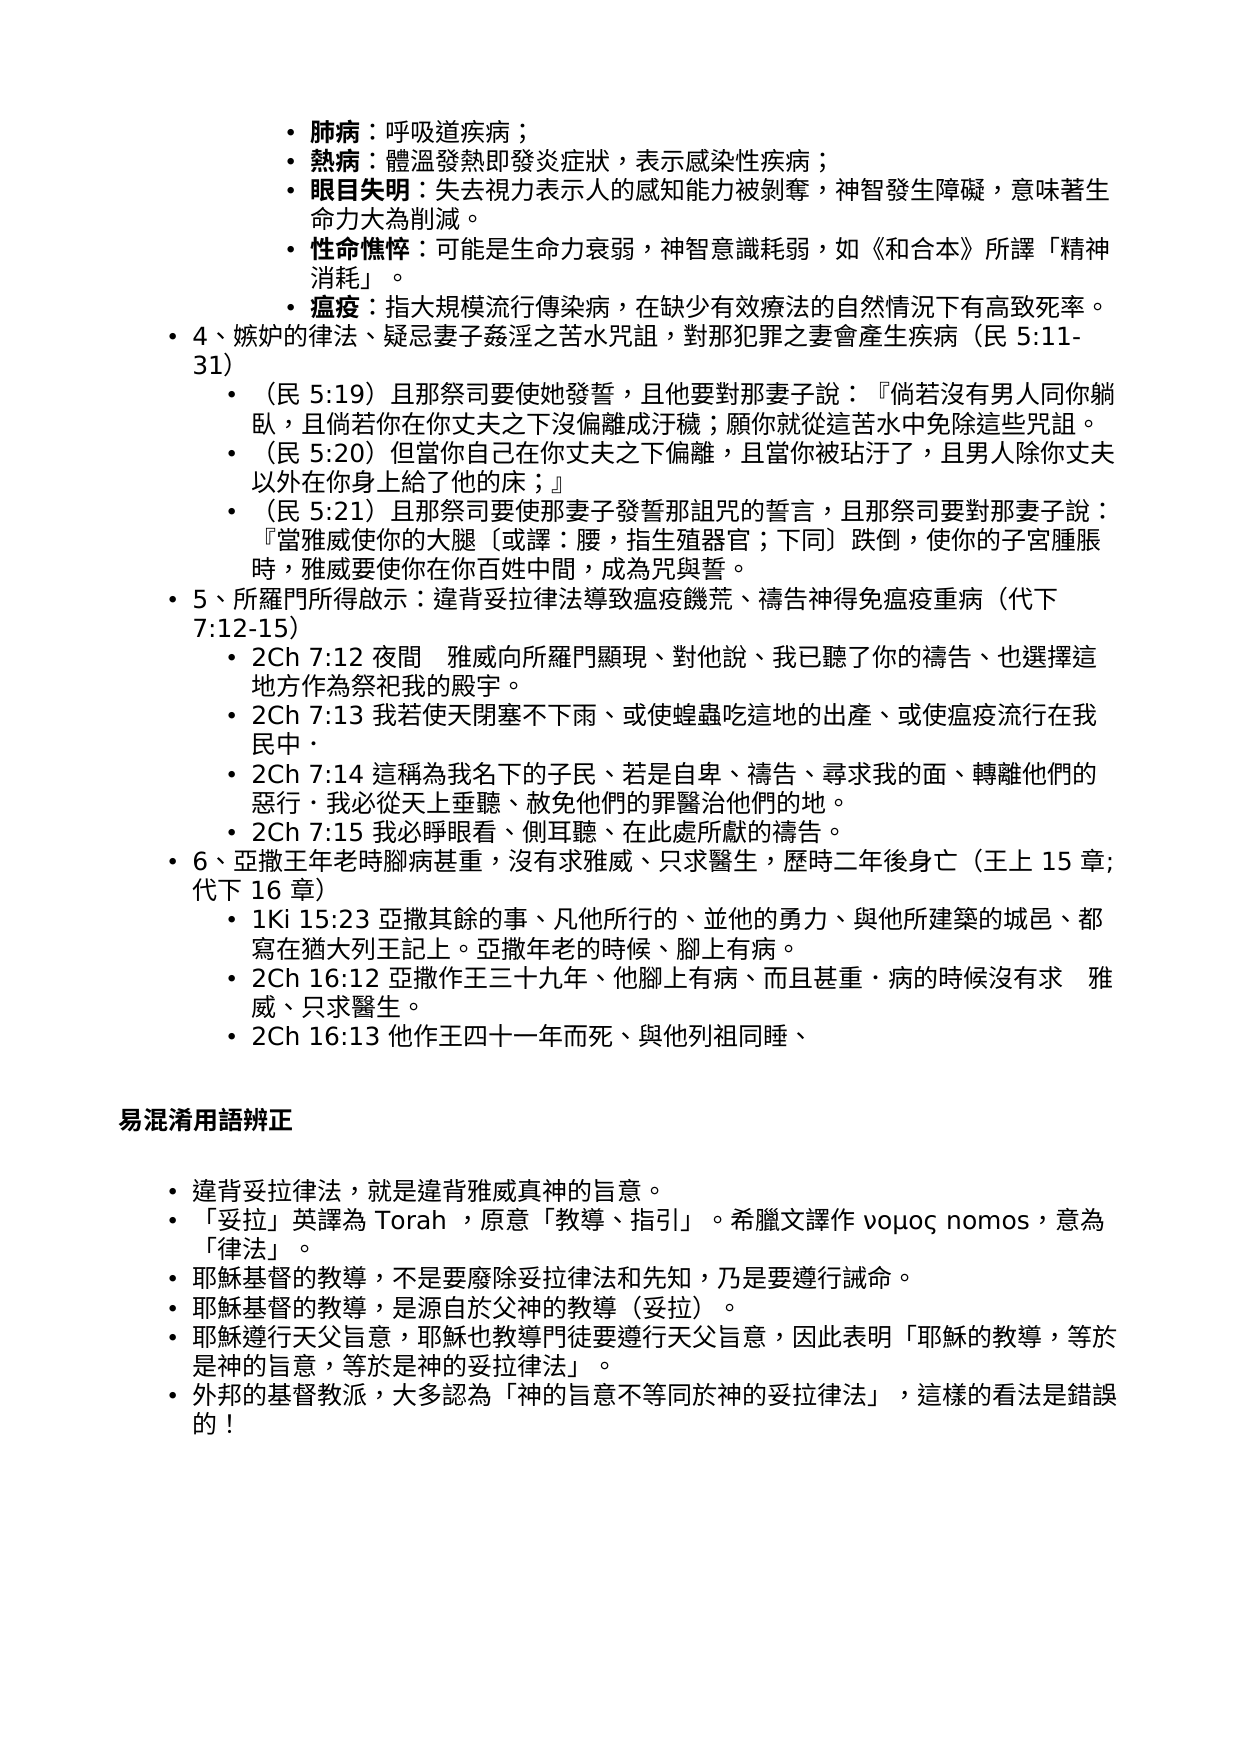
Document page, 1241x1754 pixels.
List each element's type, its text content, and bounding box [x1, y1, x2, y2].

list 熱病：體溫發熱即發炎症狀，表示感染性疾病； [295, 147, 1122, 176]
list 1Ki 15:23 亞撒其餘的事、凡他所行的、並他的勇力、與他所建築的城邑、都寫在猶大列王記上。亞撒年老的時候、腳上有病。 [236, 906, 1122, 964]
list 性命憔悴：可能是生命力衰弱，神智意識耗弱，如《和合本》所譯「精神消耗」。 [295, 235, 1122, 293]
list 外邦的基督教派，大多認為「神的旨意不等同於神的妥拉律法」，這樣的看法是錯誤的！ [177, 1381, 1122, 1439]
list （民 5:19）且那祭司要使她發誓，且他要對那妻子說：『倘若沒有男人同你躺臥，且倘若你在你丈夫之下沒偏離成汙穢；願你就從這苦水中免除這些咒詛。 [236, 381, 1122, 439]
list 2Ch 7:13 我若使天閉塞不下雨、或使蝗蟲吃這地的出產、或使瘟疫流行在我民中． [236, 701, 1122, 760]
list 肺病：呼吸道疾病； [295, 118, 1122, 147]
list 2Ch 16:12 亞撒作王三十九年、他腳上有病、而且甚重．病的時候沒有求 雅威、只求醫生。 [236, 964, 1122, 1022]
list 6、亞撒王年老時腳病甚重，沒有求雅威、只求醫生，歷時二年後身亡（王上 15 章; 代下 16 章） [177, 847, 1122, 906]
list 耶穌基督的教導，不是要廢除妥拉律法和先知，乃是要遵行誡命。 [177, 1264, 1122, 1294]
subtitle 易混淆用語辨正 [118, 1106, 1122, 1135]
list 2Ch 7:15 我必睜眼看、側耳聽、在此處所獻的禱告。 [236, 818, 1122, 847]
list （民 5:21）且那祭司要使那妻子發誓那詛咒的誓言，且那祭司要對那妻子說：『當雅威使你的大腿〔或譯：腰，指生殖器官；下同〕跌倒，使你的子宮腫脹時，雅威要使你在你百姓中間，成為咒與誓。 [236, 497, 1122, 585]
list 「妥拉」英譯為 Torah ，原意「教導、指引」。希臘文譯作 νομος nomos，意為「律法」。 [177, 1206, 1122, 1264]
list 耶穌遵行天父旨意，耶穌也教導門徒要遵行天父旨意，因此表明「耶穌的教導，等於是神的旨意，等於是神的妥拉律法」。 [177, 1323, 1122, 1381]
list （民 5:20）但當你自己在你丈夫之下偏離，且當你被玷汙了，且男人除你丈夫以外在你身上給了他的床；』 [236, 439, 1122, 497]
list 耶穌基督的教導，是源自於父神的教導（妥拉）。 [177, 1294, 1122, 1323]
list 違背妥拉律法，就是違背雅威真神的旨意。 [177, 1177, 1122, 1206]
list 眼目失明：失去視力表示人的感知能力被剝奪，神智發生障礙，意味著生命力大為削減。 [295, 176, 1122, 235]
list 5、所羅門所得啟示：違背妥拉律法導致瘟疫饑荒、禱告神得免瘟疫重病（代下 7:12-15） [177, 585, 1122, 643]
list 2Ch 7:14 這稱為我名下的子民、若是自卑、禱告、尋求我的面、轉離他們的惡行．我必從天上垂聽、赦免他們的罪醫治他們的地。 [236, 760, 1122, 818]
list 2Ch 7:12 夜間 雅威向所羅門顯現、對他說、我已聽了你的禱告、也選擇這地方作為祭祀我的殿宇。 [236, 643, 1122, 701]
list 4、嫉妒的律法、疑忌妻子姦淫之苦水咒詛，對那犯罪之妻會產生疾病（民 5:11-31） [177, 322, 1122, 381]
list 瘟疫：指大規模流行傳染病，在缺少有效療法的自然情況下有高致死率。 [295, 293, 1122, 322]
list 2Ch 16:13 他作王四十一年而死、與他列祖同睡、 [236, 1022, 1122, 1051]
